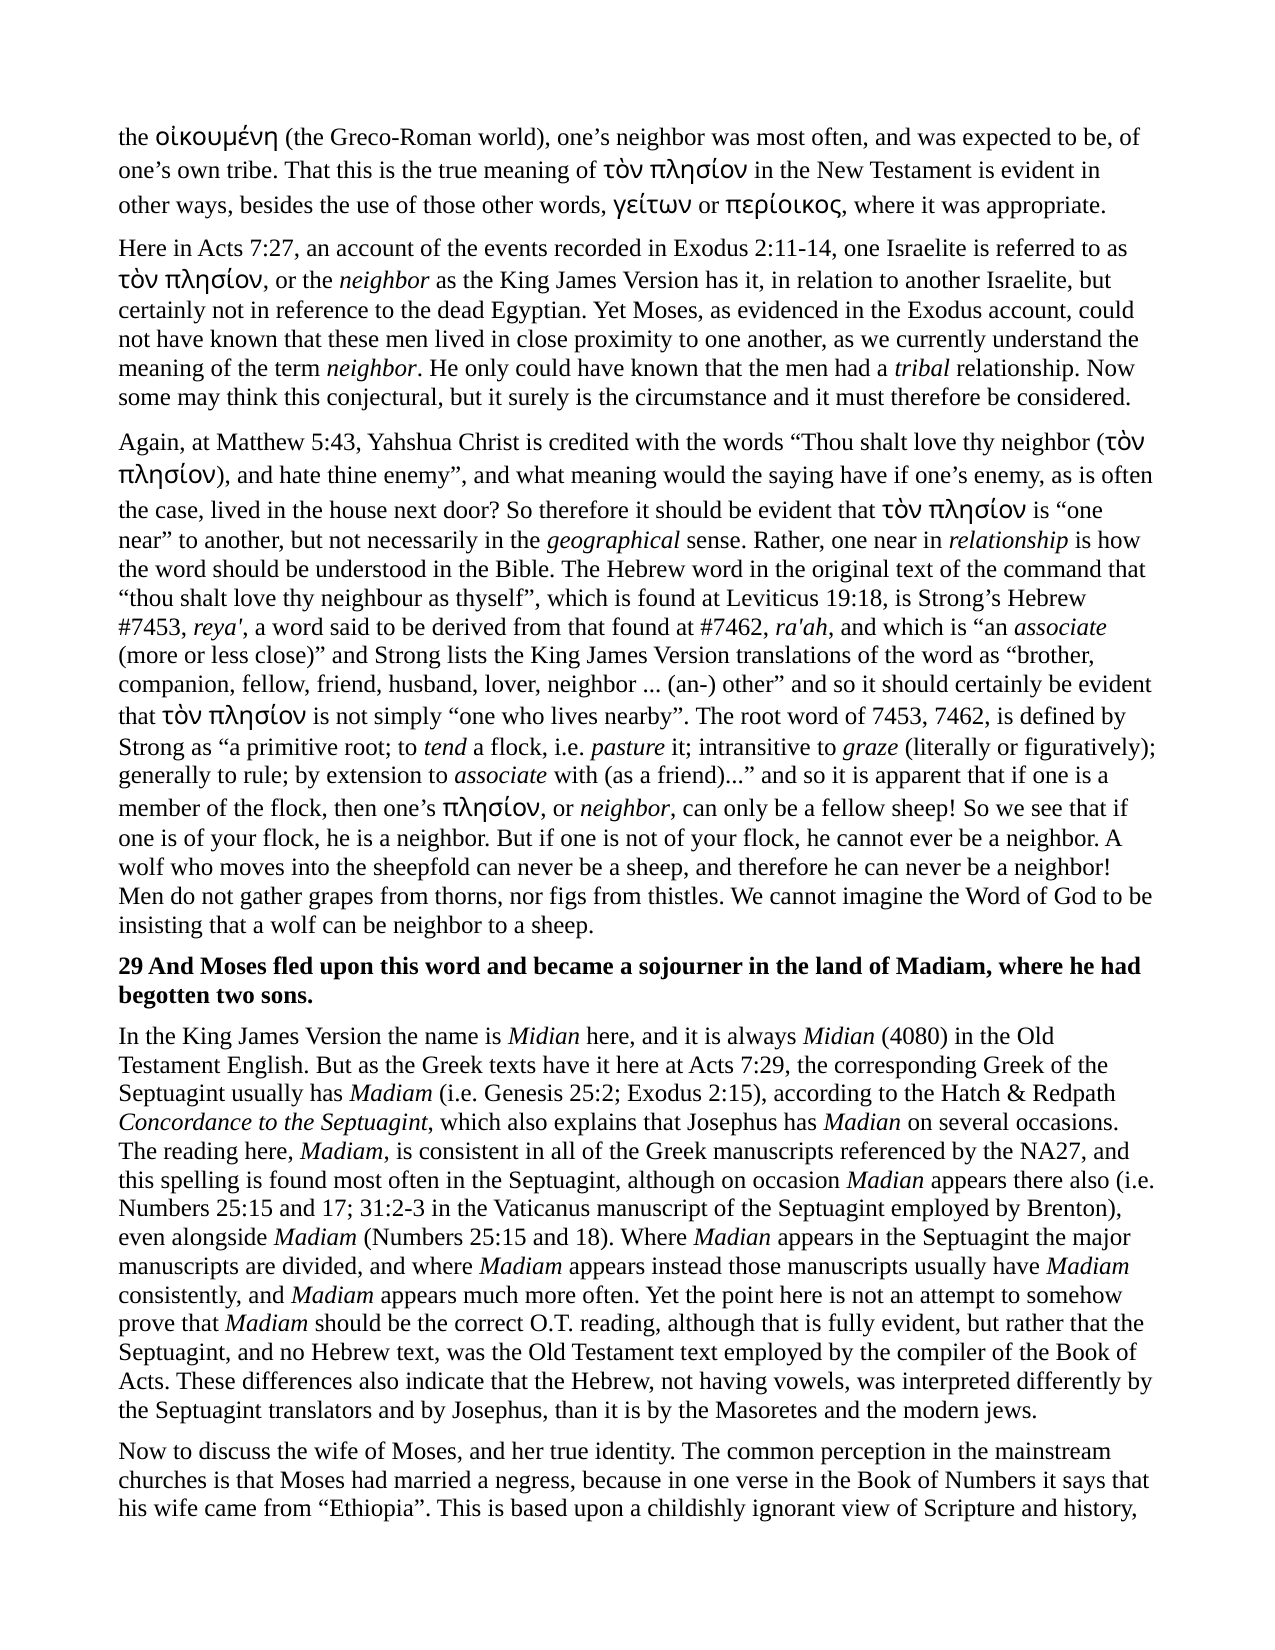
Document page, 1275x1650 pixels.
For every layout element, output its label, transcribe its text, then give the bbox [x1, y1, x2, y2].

text In the King James Version the name is Midian here, and it is always Midian (4080) in the Old Testament English. But as the Greek texts have it here at Acts 7:29, the corresponding Greek of the Septuagint usually has Madiam (i.e. Genesis 25:2; Exodus 2:15), according to the Hatch & Redpath Concordance to the Septuagint, which also explains that Josephus has Madian on several occasions. The reading here, Madiam, is consistent in all of the Greek manuscripts referenced by the NA27, and this spelling is found most often in the Septuagint, although on occasion Madian appears there also (i.e. Numbers 25:15 and 17; 31:2-3 in the Vaticanus manuscript of the Septuagint employed by Brenton), even alongside Madiam (Numbers 25:15 and 18). Where Madian appears in the Septuagint the major manuscripts are divided, and where Madiam appears instead those manuscripts usually have Madiam consistently, and Madiam appears much more often. Yet the point here is not an attempt to somehow prove that Madiam should be the correct O.T. reading, although that is fully evident, but rather that the Septuagint, and no Hebrew text, was the Old Testament text employed by the compiler of the Book of Acts. These differences also indicate that the Hebrew, not having vowels, was interpreted differently by the Septuagint translators and by Josephus, than it is by the Masoretes and the modern jews. [118, 1021, 1157, 1423]
text Again, at Matthew 5:43, Yahshua Christ is credited with the words “Thou shalt love thy neighbor (τὸν πλησίον), and hate thine enemy”, and what meaning would the saying have if one’s enemy, as is often the case, lived in the house next door? So therefore it should be evident that τὸν πλησίον is “one near” to another, but not necessarily in the geographical sense. Rather, one near in relationship is how the word should be understood in the Bible. The Hebrew word in the original text of the command that “thou shalt love thy neighbour as thyself”, which is found at Leviticus 19:18, is Strong’s Hebrew #7453, reya', a word said to be derived from that found at #7462, ra'ah, and which is “an associate (more or less close)” and Strong lists the King James Version translations of the word as “brother, companion, fellow, friend, husband, lover, neighbor ... (an-) other” and so it should certainly be evident that τὸν πλησίον is not simply “one who lives nearby”. The root word of 7453, 7462, is defined by Strong as “a primitive root; to tend a flock, i.e. pasture it; intransitive to graze (literally or figuratively); generally to rule; by extension to associate with (as a friend)...” and so it is apparent that if one is a member of the flock, then one’s πλησίον, or neighbor, can only be a fellow sheep! So we see that if one is of your flock, he is a neighbor. But if one is not of your flock, he cannot ever be a neighbor. A wolf who moves into the sheepfold can never be a sheep, and therefore he can never be a neighbor! Men do not gather grapes from thorns, nor figs from thistles. We cannot imagine the Word of God to be insisting that a wolf can be neighbor to a sheep. [118, 423, 1157, 938]
text Here in Acts 7:27, an account of the events recorded in Exodus 2:11-14, one Israelite is referred to as τὸν πλησίον, or the neighbor as the King James Version has it, in relation to another Israelite, but certainly not in reference to the dead Egyptian. Yet Moses, as evidenced in the Exodus account, could not have known that these men lived in close proximity to one another, as we currently understand the meaning of the term neighbor. He only could have known that the men had a tribal relationship. Now some may think this conjectural, but it surely is the circumstance and it must therefore be considered. [118, 233, 1157, 411]
text 29 And Moses fled upon this word and became a sojourner in the land of Madiam, where he had begotten two sons. [118, 951, 1157, 1008]
text Now to discuss the wife of Moses, and her true identity. The common perception in the mainstream churches is that Moses had married a negress, because in one verse in the Book of Numbers it says that his wife came from “Ethiopia”. This is based upon a childishly ignorant view of Scripture and history, [118, 1436, 1157, 1522]
text the οἰκουμένη (the Greco-Roman world), one’s neighbor was most often, and was expected to be, of one’s own tribe. That this is the true meaning of τὸν πλησίον in the New Testament is evident in other ways, besides the use of those other words, γείτων or περίοικος, where it was appropriate. [118, 118, 1157, 220]
